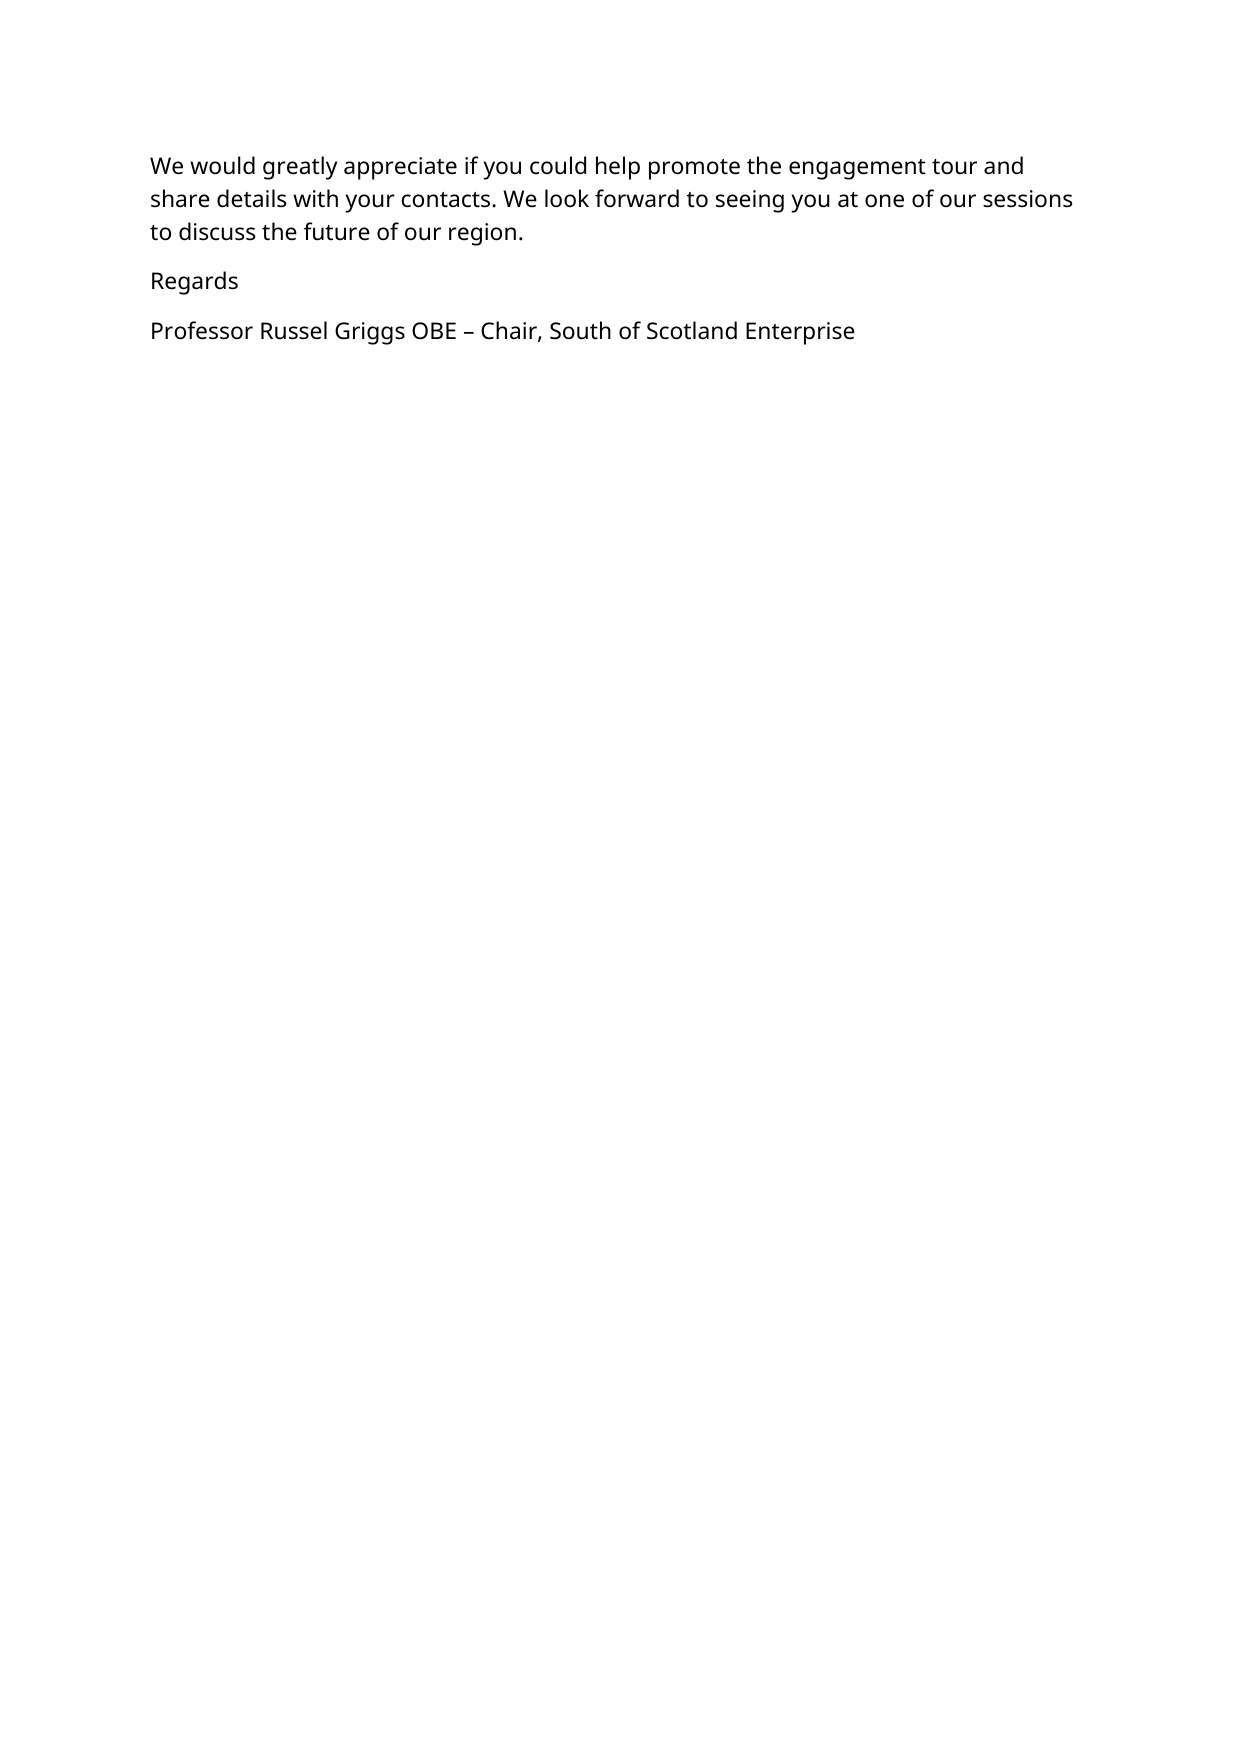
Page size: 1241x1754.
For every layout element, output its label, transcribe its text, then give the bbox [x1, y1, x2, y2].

text We would greatly appreciate if you could help promote the engagement tour and share details with your contacts. We look forward to seeing you at one of our sessions to discuss the future of our region. [150, 150, 1090, 247]
text Regards [150, 265, 1090, 296]
text Professor Russel Griggs OBE – Chair, South of Scotland Enterprise [150, 314, 1090, 346]
